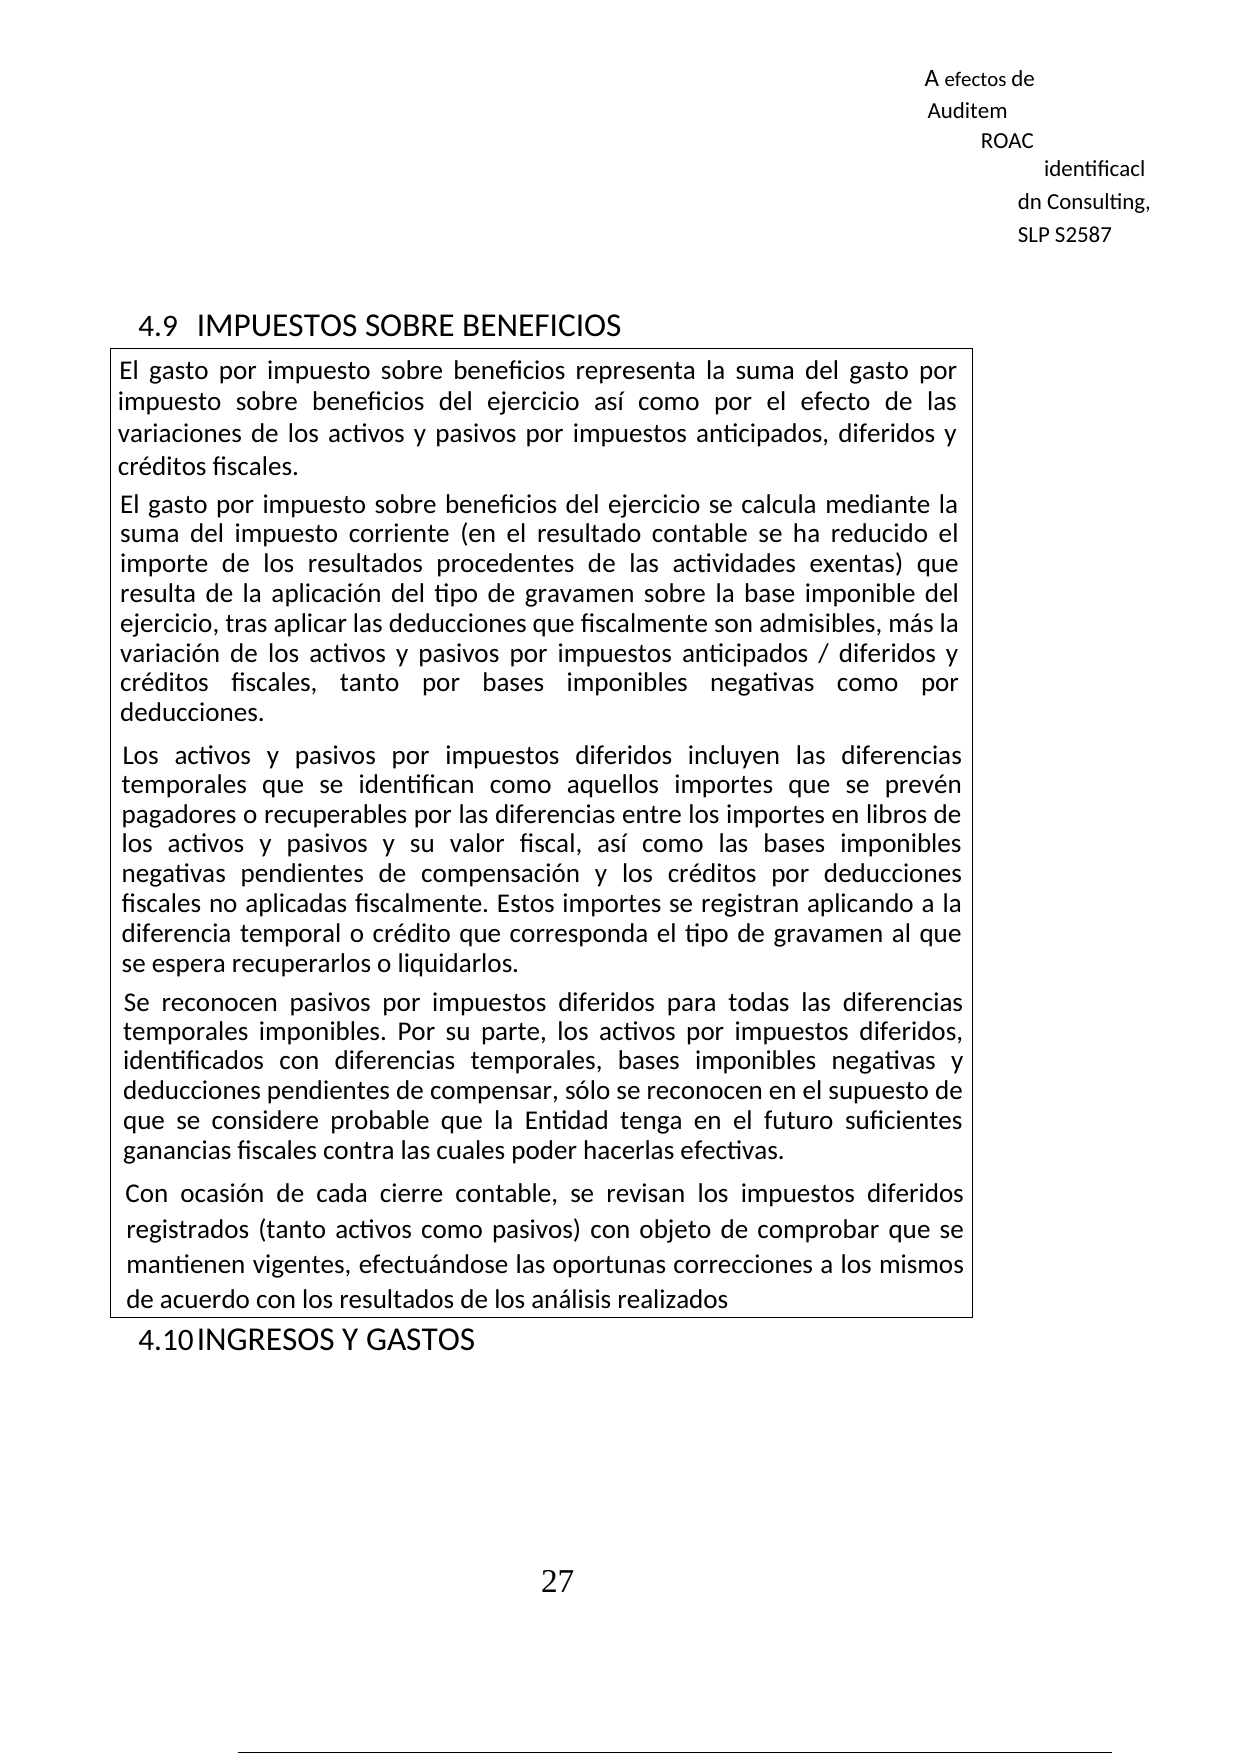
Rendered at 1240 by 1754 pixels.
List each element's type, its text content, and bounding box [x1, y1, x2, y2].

table_header El gasto por impuesto sobre beneficios representa la suma del gasto por impuesto sobre beneficios del ejercicio así como por el efecto de las variaciones de los activos y pasivos por impuestos anticipados, diferidos y créditos fiscales. El gasto por impuesto sobre beneficios del ejercicio se calcula mediante la suma del impuesto corriente (en el resultado contable se ha reducido el importe de los resultados procedentes de las actividades exentas) que resulta de la aplicación del tipo de gravamen sobre la base imponible del ejercicio, tras aplicar las deducciones que fiscalmente son admisibles, más la variación de los activos y pasivos por impuestos anticipados / diferidos y créditos fiscales, tanto por bases imponibles negativas como por deducciones. Los activos y pasivos por impuestos diferidos incluyen las diferencias temporales que se identifican como aquellos importes que se prevén pagadores o recuperables por las diferencias entre los importes en libros de los activos y pasivos y su valor fiscal, así como las bases imponibles negativas pendientes de compensación y los créditos por deducciones fiscales no aplicadas fiscalmente. Estos importes se registran aplicando a la diferencia temporal o crédito que corresponda el tipo de gravamen al que se espera recuperarlos o liquidarlos. Se reconocen pasivos por impuestos diferidos para todas las diferencias temporales imponibles. Por su parte, los activos por impuestos diferidos, identificados con diferencias temporales, bases imponibles negativas y deducciones pendientes de compensar, sólo se reconocen en el supuesto de que se considere probable que la Entidad tenga en el futuro suficientes ganancias fiscales contra las cuales poder hacerlas efectivas. Con ocasión de cada cierre contable, se revisan los impuestos diferidos registrados (tanto activos como pasivos) con objeto de comprobar que se mantienen vigentes, efectuándose las oportunas correcciones a los mismos de acuerdo con los resultados de los análisis realizados [111, 349, 972, 1317]
list IMPUESTOS SOBRE BENEFICIOS [138, 304, 1070, 345]
text identificacldn Consulting, SLP S2587 [1018, 154, 1153, 248]
list INGRESOS Y GASTOS [138, 1318, 1070, 1358]
